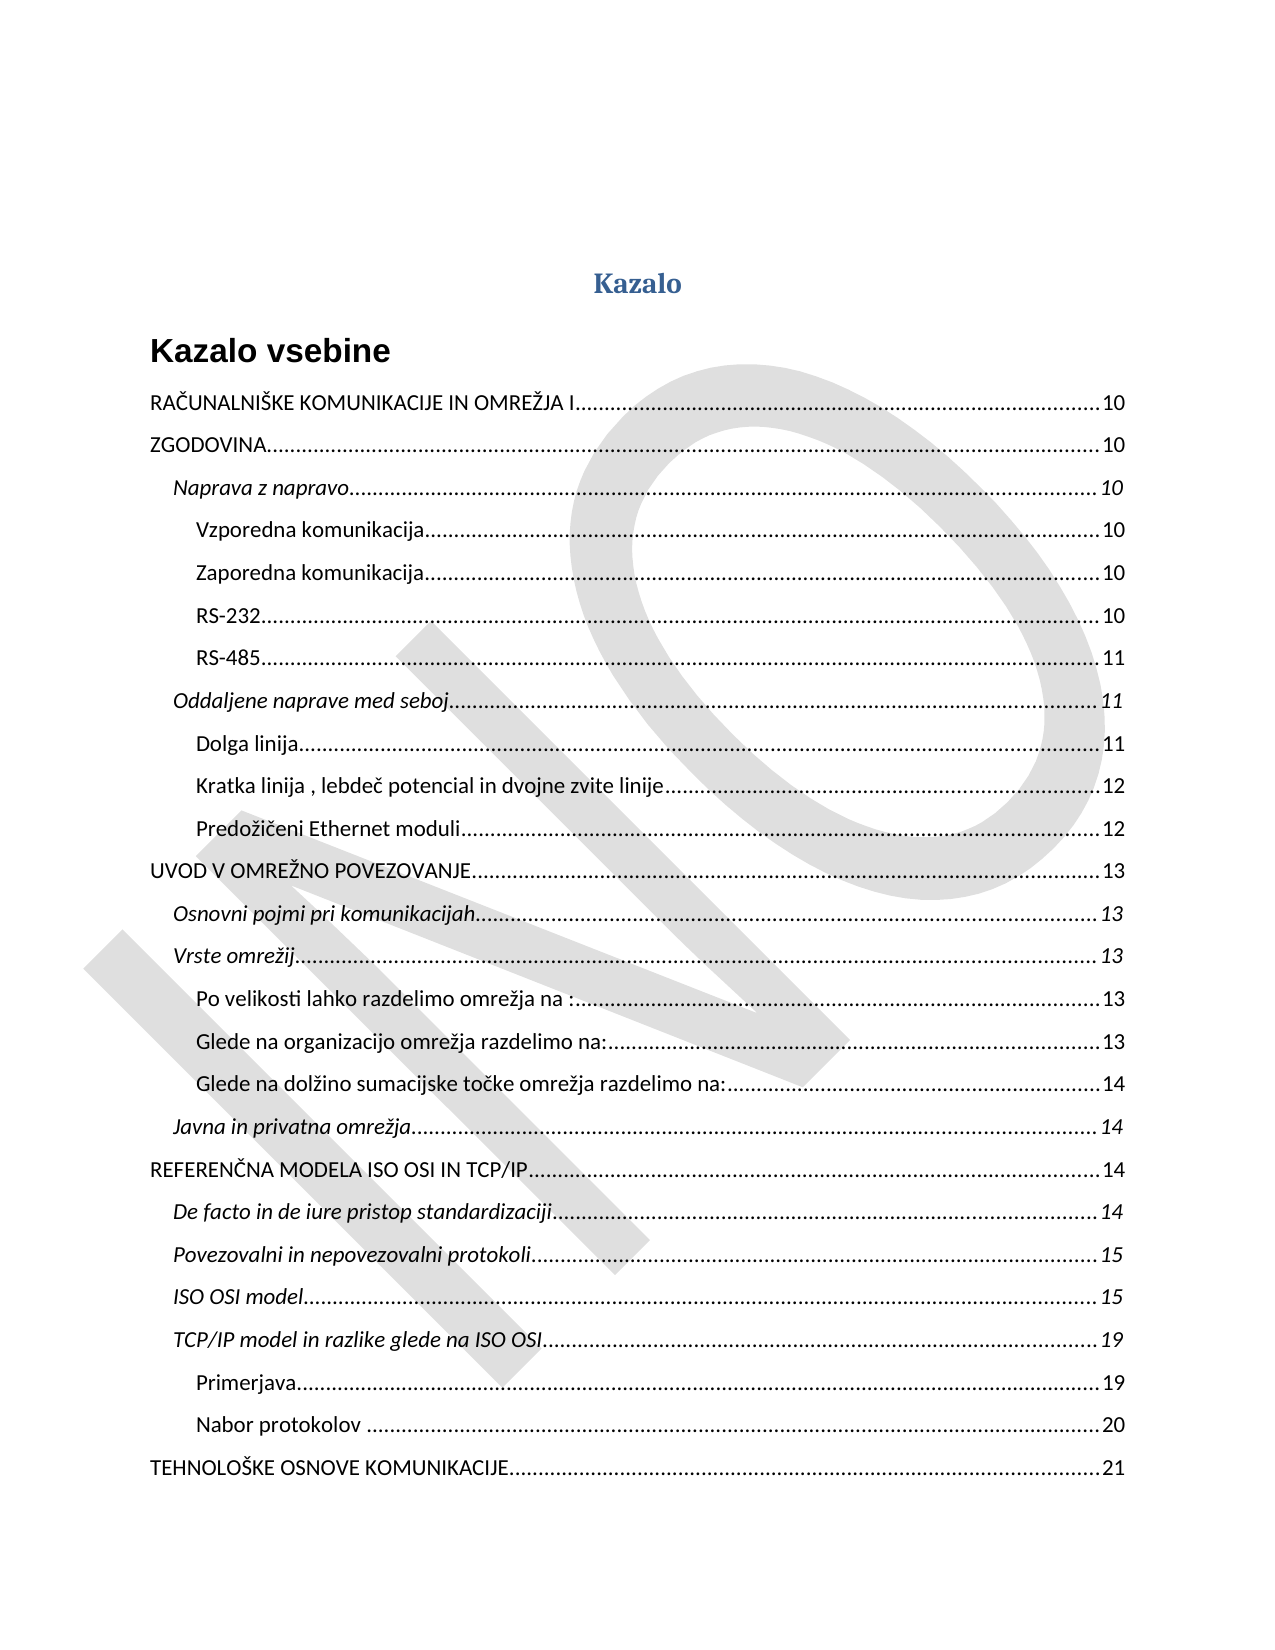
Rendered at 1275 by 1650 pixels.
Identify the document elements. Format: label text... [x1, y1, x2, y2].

text Predožičeni Ethernet moduli 12 [841, 814, 992, 837]
subtitle Kazalo vsebine [150, 331, 1125, 369]
text Naprava z napravo 10 [173, 473, 583, 501]
text Predožičeni Ethernet moduli 12 [1061, 814, 1125, 842]
text Po velikosti lahko razdelimo omrežja na : 13 [196, 984, 350, 1012]
text RS-485 11 [196, 643, 409, 671]
text UVOD V OMREŽNO POVEZOVANJE 13 [668, 856, 849, 884]
text Osnovni pojmi pri komunikacijah 13 [173, 899, 265, 927]
text Dolga linija 11 [541, 729, 675, 757]
text ISO OSI model 15 [477, 1282, 1125, 1311]
text Vrste omrežij 13 [173, 942, 308, 970]
text Po velikosti lahko razdelimo omrežja na : 13 [395, 984, 609, 1012]
text TEHNOLOŠKE OSNOVE KOMUNIKACIJE 21 [150, 1453, 1125, 1481]
text De facto in de iure pristop standardizaciji 14 [608, 1197, 1125, 1225]
text De facto in de iure pristop standardizaciji 14 [392, 1197, 563, 1225]
text Oddaljene naprave med seboj 11 [1101, 686, 1125, 714]
text Dolga linija 11 [1103, 729, 1125, 757]
text Javna in privatna omrežja 14 [307, 1112, 478, 1140]
text Oddaljene naprave med seboj 11 [691, 686, 1044, 714]
text Vzporedna komunikacija 10 [633, 516, 955, 544]
text RAČUNALNIŠKE KOMUNIKACIJE IN OMREŽJA I 10 [848, 388, 1125, 416]
text REFERENČNA MODELA ISO OSI IN TCP/IP 14 [150, 1155, 296, 1183]
text RS-232 10 [196, 601, 588, 629]
text Glede na organizacijo omrežja razdelimo na: 13 [222, 1027, 393, 1055]
text REFERENČNA MODELA ISO OSI IN TCP/IP 14 [566, 1155, 1125, 1183]
text Osnovni pojmi pri komunikacijah 13 [711, 899, 1125, 927]
text Glede na dolžino sumacijske točke omrežja razdelimo na: 14 [480, 1069, 1125, 1097]
text TCP/IP model in razlike glede na ISO OSI 19 [520, 1325, 1125, 1353]
text Povezovalni in nepovezovalni protokoli 15 [624, 1240, 1125, 1268]
text Po velikosti lahko razdelimo omrežja na : 13 [686, 984, 754, 1011]
text RS-485 11 [662, 643, 1036, 671]
text UVOD V OMREŽNO POVEZOVANJE 13 [1007, 856, 1125, 884]
text ZGODOVINA 10 [150, 430, 610, 458]
text Primerjava 19 [196, 1368, 1125, 1396]
text Kratka linija , lebdeč potencial in dvojne zvite linije 12 [196, 771, 537, 799]
text Naprava z napravo 10 [644, 473, 910, 501]
text Javna in privatna omrežja 14 [523, 1112, 1125, 1140]
text RS-485 11 [1089, 643, 1125, 671]
text Kratka linija , lebdeč potencial in dvojne zvite linije 12 [583, 771, 717, 799]
text Glede na organizacijo omrežja razdelimo na: 13 [837, 1027, 1125, 1055]
text Javna in privatna omrežja 14 [173, 1112, 253, 1140]
text Kratka linija , lebdeč potencial in dvojne zvite linije 12 [775, 771, 1030, 799]
text RS-485 11 [455, 643, 609, 671]
text TCP/IP model in razlike glede na ISO OSI 19 [173, 1325, 466, 1353]
text RS-232 10 [1069, 601, 1125, 629]
text Glede na dolžino sumacijske točke omrežja razdelimo na: 14 [264, 1069, 435, 1097]
text Zaporedna komunikacija 10 [633, 558, 990, 586]
text Povezovalni in nepovezovalni protokoli 15 [435, 1240, 606, 1268]
text Zaporedna komunikacija 10 [196, 558, 575, 586]
text ZGODOVINA 10 [916, 430, 1125, 458]
text Vzporedna komunikacija 10 [196, 516, 571, 544]
text Predožičeni Ethernet moduli 12 [254, 814, 580, 842]
text Osnovni pojmi pri komunikacijah 13 [470, 899, 665, 927]
text RS-232 10 [642, 601, 1018, 629]
text ISO OSI model 15 [173, 1282, 424, 1311]
text Vrste omrežij 13 [579, 942, 709, 970]
text RAČUNALNIŠKE KOMUNIKACIJE IN OMREŽJA I 10 [150, 388, 657, 416]
text De facto in de iure pristop standardizaciji 14 [173, 1197, 338, 1225]
text Po velikosti lahko razdelimo omrežja na : 13 [796, 984, 1125, 1012]
text REFERENČNA MODELA ISO OSI IN TCP/IP 14 [350, 1155, 521, 1183]
text UVOD V OMREŽNO POVEZOVANJE 13 [361, 856, 622, 884]
text Vzporedna komunikacija 10 [1009, 516, 1125, 544]
text Vrste omrežij 13 [352, 942, 502, 970]
text Nabor protokolov 20 [196, 1410, 1125, 1438]
text Naprava z napravo 10 [967, 473, 1125, 501]
text Dolga linija 11 [729, 729, 1043, 757]
text Glede na organizacijo omrežja razdelimo na: 13 [438, 1027, 718, 1055]
text Dolga linija 11 [196, 729, 495, 757]
text Povezovalni in nepovezovalni protokoli 15 [173, 1240, 381, 1268]
text Predožičeni Ethernet moduli 12 [626, 814, 771, 842]
text ZGODOVINA 10 [676, 430, 851, 458]
text Oddaljene naprave med seboj 11 [498, 686, 639, 714]
text Vrste omrežij 13 [754, 942, 1125, 970]
text UVOD V OMREŽNO POVEZOVANJE 13 [150, 856, 222, 884]
text Oddaljene naprave med seboj 11 [173, 686, 452, 714]
text Zaporedna komunikacija 10 [1042, 558, 1125, 586]
text Kazalo [150, 268, 1125, 301]
text Predožičeni Ethernet moduli 12 [196, 814, 236, 842]
text Osnovni pojmi pri komunikacijah 13 [307, 899, 393, 927]
